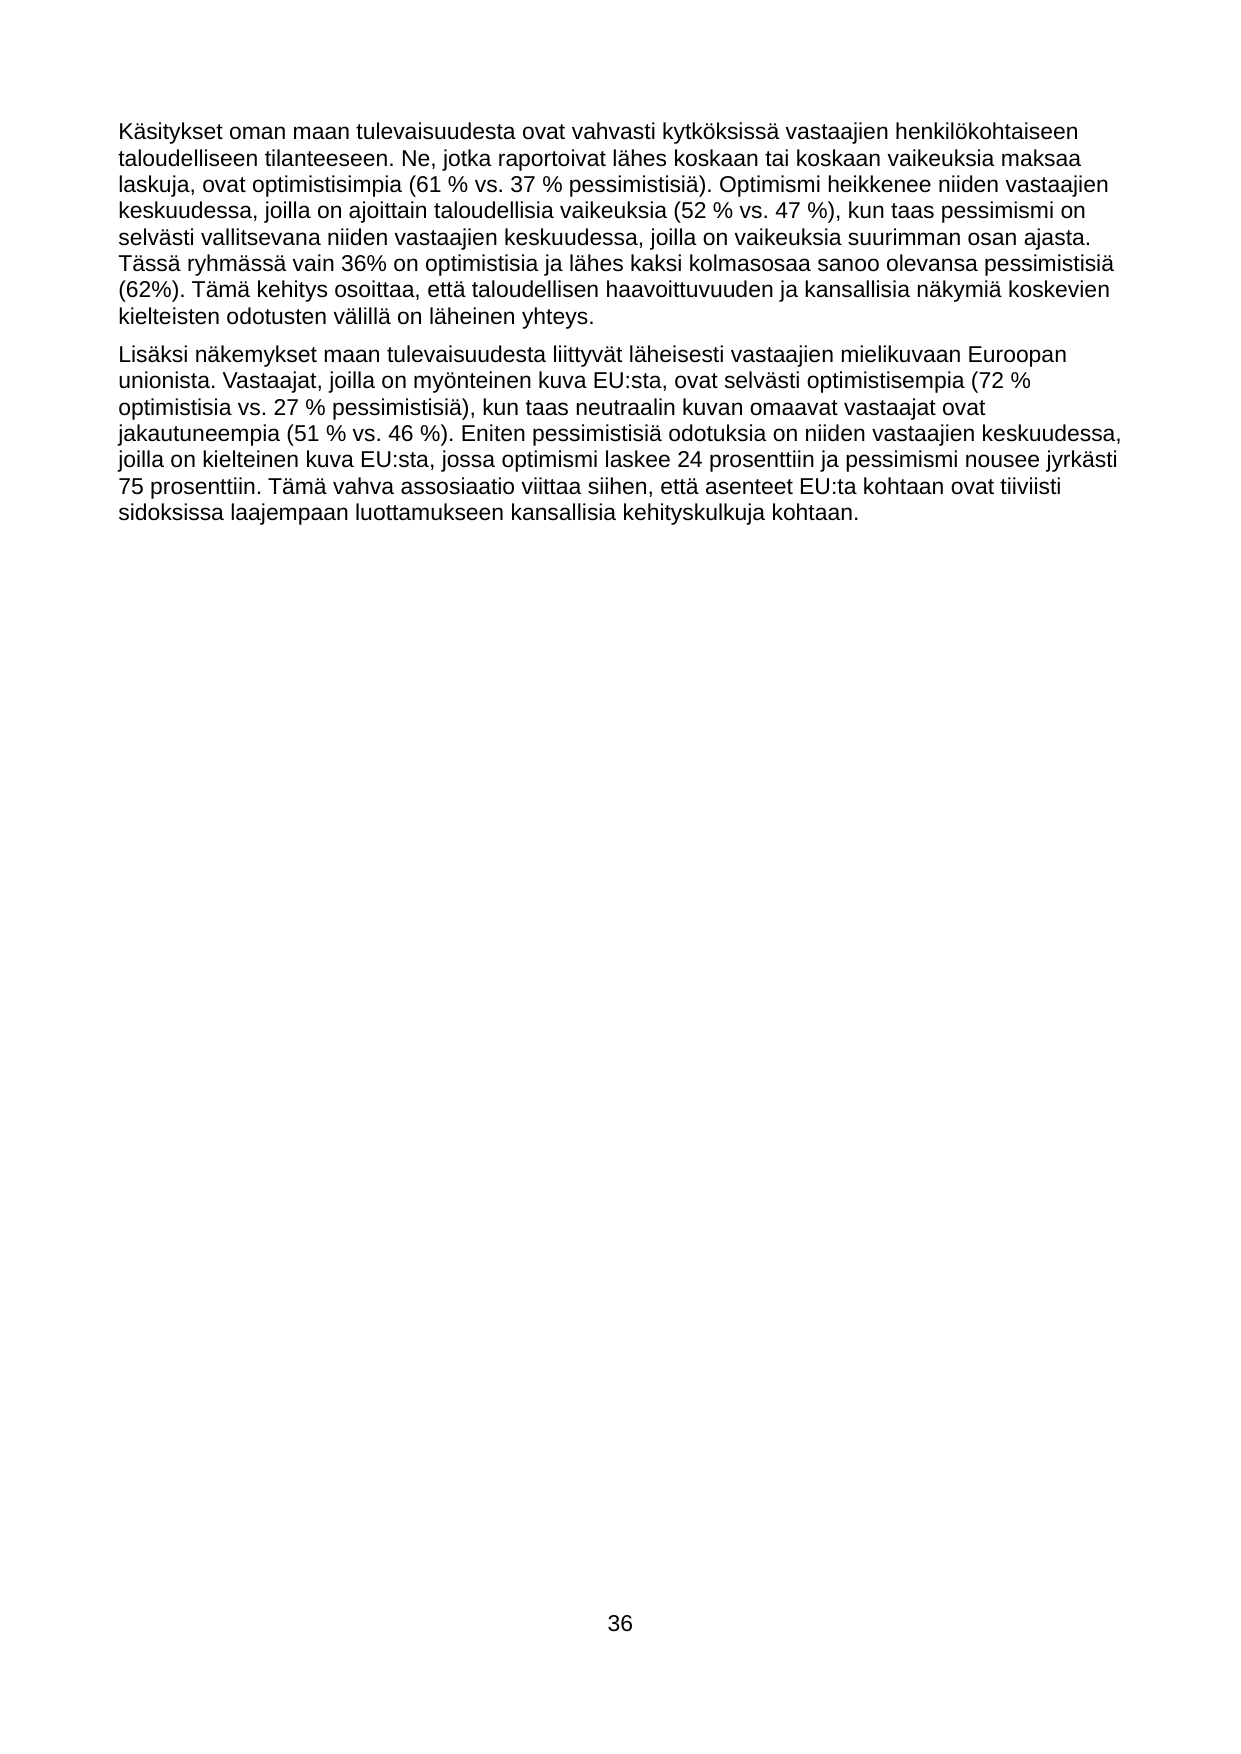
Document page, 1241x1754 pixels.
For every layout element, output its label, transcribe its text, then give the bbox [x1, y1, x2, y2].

text Käsitykset oman maan tulevaisuudesta ovat vahvasti kytköksissä vastaajien henkilökohtaiseen taloudelliseen tilanteeseen. Ne, jotka raportoivat lähes koskaan tai koskaan vaikeuksia maksaa laskuja, ovat optimistisimpia (61 % vs. 37 % pessimistisiä). Optimismi heikkenee niiden vastaajien keskuudessa, joilla on ajoittain taloudellisia vaikeuksia (52 % vs. 47 %), kun taas pessimismi on selvästi vallitsevana niiden vastaajien keskuudessa, joilla on vaikeuksia suurimman osan ajasta. Tässä ryhmässä vain 36% on optimistisia ja lähes kaksi kolmasosaa sanoo olevansa pessimistisiä (62%). Tämä kehitys osoittaa, että taloudellisen haavoittuvuuden ja kansallisia näkymiä koskevien kielteisten odotusten välillä on läheinen yhteys. [118, 118, 1122, 329]
text Lisäksi näkemykset maan tulevaisuudesta liittyvät läheisesti vastaajien mielikuvaan Euroopan unionista. Vastaajat, joilla on myönteinen kuva EU:sta, ovat selvästi optimistisempia (72 % optimistisia vs. 27 % pessimistisiä), kun taas neutraalin kuvan omaavat vastaajat ovat jakautuneempia (51 % vs. 46 %). Eniten pessimistisiä odotuksia on niiden vastaajien keskuudessa, joilla on kielteinen kuva EU:sta, jossa optimismi laskee 24 prosenttiin ja pessimismi nousee jyrkästi 75 prosenttiin. Tämä vahva assosiaatio viittaa siihen, että asenteet EU:ta kohtaan ovat tiiviisti sidoksissa laajempaan luottamukseen kansallisia kehityskulkuja kohtaan. [118, 341, 1122, 525]
